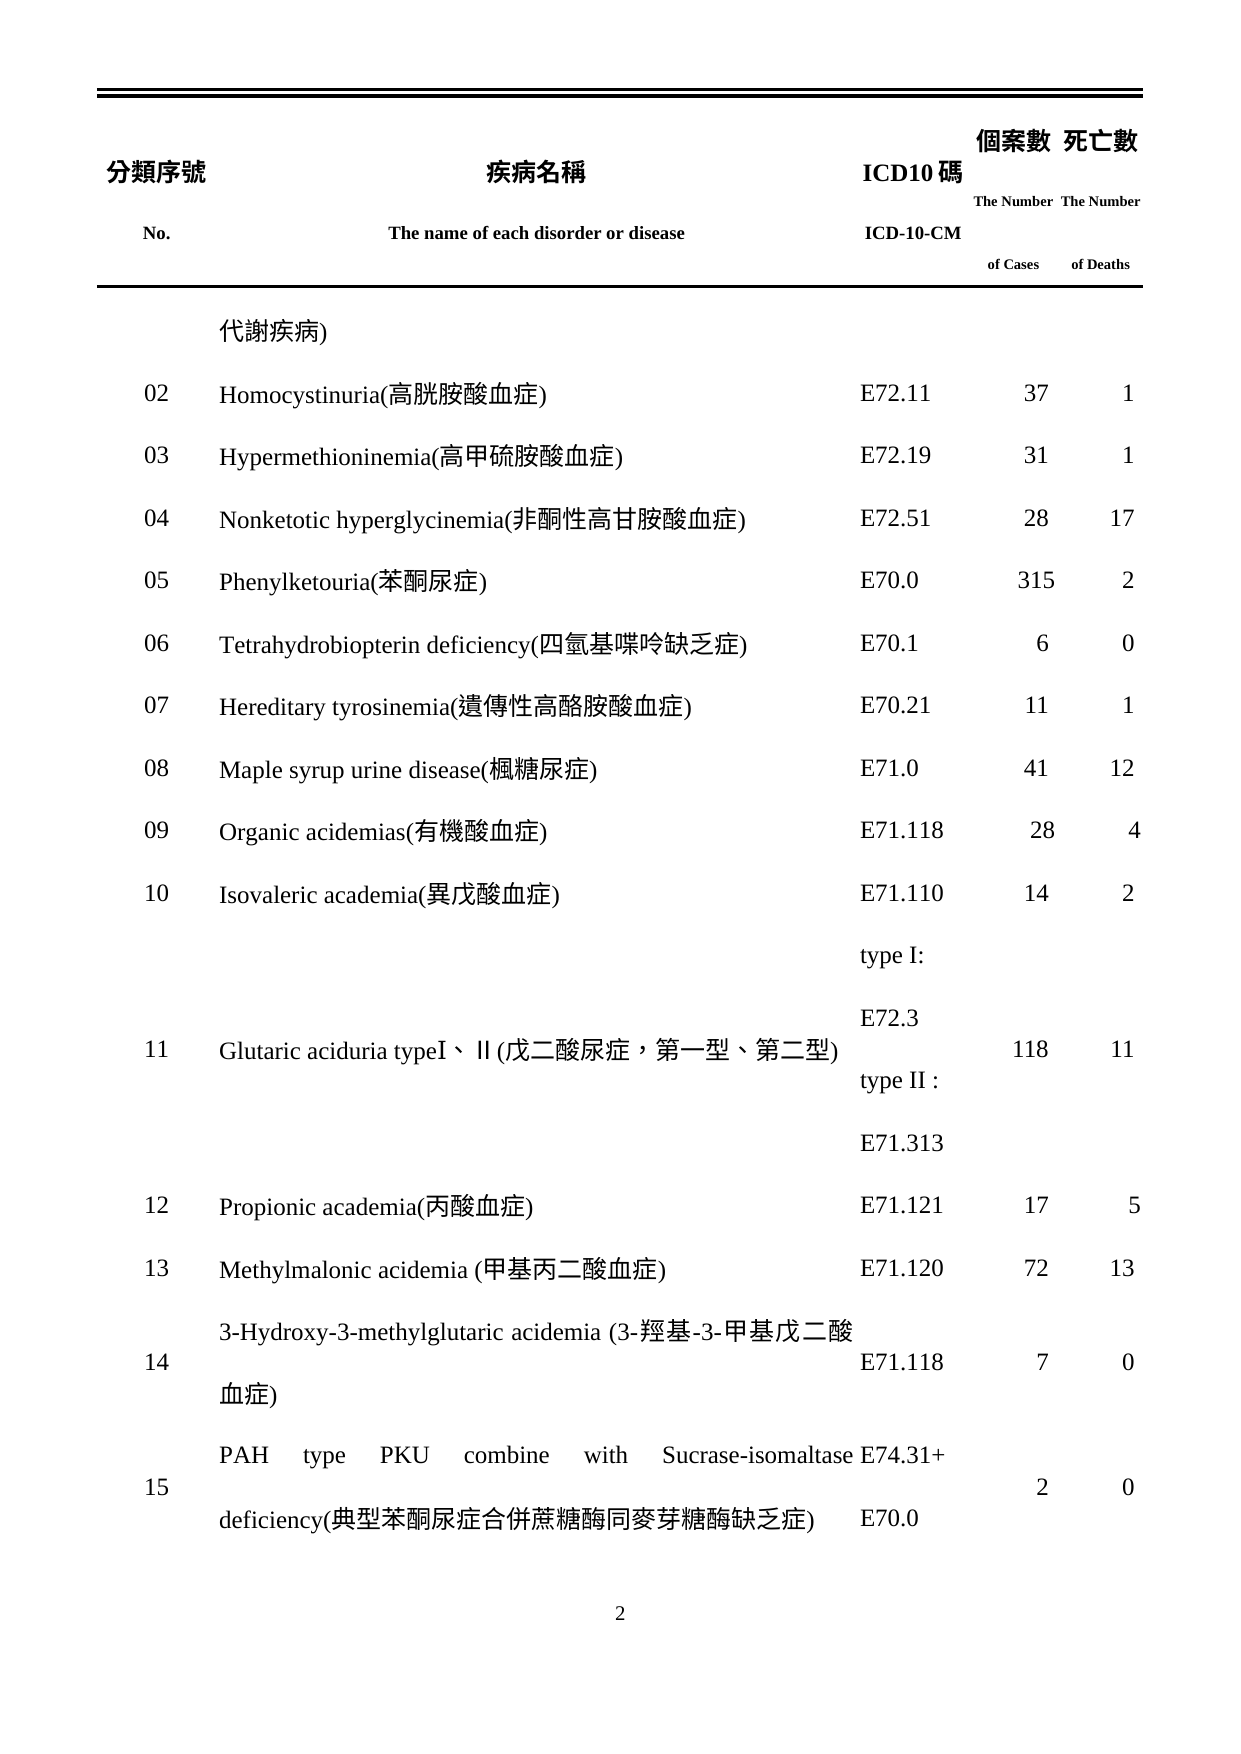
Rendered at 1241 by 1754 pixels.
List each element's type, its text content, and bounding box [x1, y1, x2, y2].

table_cell E72.51 [857, 476, 969, 538]
table_cell PAH type PKU combine with Sucrase-isomaltase deficiency(典型苯酮尿症合併蔗糖酶同麥芽糖酶缺乏症) [216, 1413, 857, 1538]
table_cell 2 [969, 1413, 1057, 1538]
table_cell 7 [969, 1288, 1057, 1413]
table_cell 13 [97, 1226, 216, 1288]
table_cell 31 [969, 413, 1057, 476]
table_cell 07 [97, 663, 216, 726]
table_cell 11 [97, 913, 216, 1163]
table_cell Homocystinuria(高胱胺酸血症) [216, 351, 857, 413]
table_cell E71.120 [857, 1226, 969, 1288]
table_cell 04 [97, 476, 216, 538]
table_cell 02 [97, 351, 216, 413]
table_cell 0 [1058, 1413, 1143, 1538]
table_cell Maple syrup urine disease(楓糖尿症) [216, 726, 857, 788]
table_cell 05 [97, 538, 216, 601]
table_cell E71.118 [857, 1288, 969, 1413]
table_cell 5 [1058, 1163, 1143, 1226]
table_header 疾病名稱 The name of each disorder or disease [216, 98, 857, 285]
table_cell E70.0 [857, 538, 969, 601]
table_cell 10 [97, 851, 216, 913]
table_cell E71.121 [857, 1163, 969, 1226]
table_cell 14 [969, 851, 1057, 913]
table_cell 0 [1058, 1288, 1143, 1413]
table_cell 41 [969, 726, 1057, 788]
table_cell Organic acidemias(有機酸血症) [216, 788, 857, 851]
table_cell Tetrahydrobiopterin deficiency(四氫基喋呤缺乏症) [216, 601, 857, 663]
table_cell E74.31+ E70.0 [857, 1413, 969, 1538]
table_cell 11 [1058, 913, 1143, 1163]
table_cell 03 [97, 413, 216, 476]
table_cell Nonketotic hyperglycinemia(非酮性高甘胺酸血症) [216, 476, 857, 538]
table_cell Isovaleric academia(異戊酸血症) [216, 851, 857, 913]
table_cell 06 [97, 601, 216, 663]
table_cell 2 [1058, 538, 1143, 601]
table_header 死亡數 The Number of Deaths [1058, 98, 1143, 285]
table_cell 4 [1058, 788, 1143, 851]
table_cell 1 [1058, 413, 1143, 476]
table_cell 315 [969, 538, 1057, 601]
table_cell 0 [1058, 601, 1143, 663]
table_cell 17 [969, 1163, 1057, 1226]
table_cell [1058, 288, 1143, 351]
table_cell 09 [97, 788, 216, 851]
table_header 分類序號 No. [97, 98, 216, 285]
table_cell 11 [969, 663, 1057, 726]
table_header 個案數 The Number of Cases [969, 98, 1057, 285]
table_cell 12 [97, 1163, 216, 1226]
table_cell 1 [1058, 663, 1143, 726]
table_cell E71.110 [857, 851, 969, 913]
table_cell 28 [969, 476, 1057, 538]
table_header ICD10碼 ICD-10-CM [857, 98, 969, 285]
table_cell Hereditary tyrosinemia(遺傳性高酪胺酸血症) [216, 663, 857, 726]
table_cell [857, 288, 969, 351]
table_cell 08 [97, 726, 216, 788]
table_cell 17 [1058, 476, 1143, 538]
table_cell 28 [969, 788, 1057, 851]
table_cell E71.118 [857, 788, 969, 851]
table_cell E71.0 [857, 726, 969, 788]
table_cell Methylmalonic acidemia (甲基丙二酸血症) [216, 1226, 857, 1288]
table_cell 12 [1058, 726, 1143, 788]
table_cell 14 [97, 1288, 216, 1413]
table_cell 118 [969, 913, 1057, 1163]
table_cell 6 [969, 601, 1057, 663]
table_cell E70.21 [857, 663, 969, 726]
table_cell type I: E72.3 type II : E71.313 [857, 913, 969, 1163]
table_cell [969, 288, 1057, 351]
table_cell E72.11 [857, 351, 969, 413]
table_cell Glutaric aciduria typeⅠ、Ⅱ(戊二酸尿症，第一型、第二型) [216, 913, 857, 1163]
table_cell [97, 288, 216, 351]
table_cell Hypermethioninemia(高甲硫胺酸血症) [216, 413, 857, 476]
table_cell E70.1 [857, 601, 969, 663]
table_cell 1 [1058, 351, 1143, 413]
table_cell Phenylketouria(苯酮尿症) [216, 538, 857, 601]
table_cell E72.19 [857, 413, 969, 476]
table_cell 15 [97, 1413, 216, 1538]
table_cell 代謝疾病) [216, 288, 857, 351]
table_cell 2 [1058, 851, 1143, 913]
table_cell 37 [969, 351, 1057, 413]
table_cell Propionic academia(丙酸血症) [216, 1163, 857, 1226]
table_cell 13 [1058, 1226, 1143, 1288]
table_cell 3-Hydroxy-3-methylglutaric acidemia (3-羥基-3-甲基戊二酸血症) [216, 1288, 857, 1413]
table_cell 72 [969, 1226, 1057, 1288]
